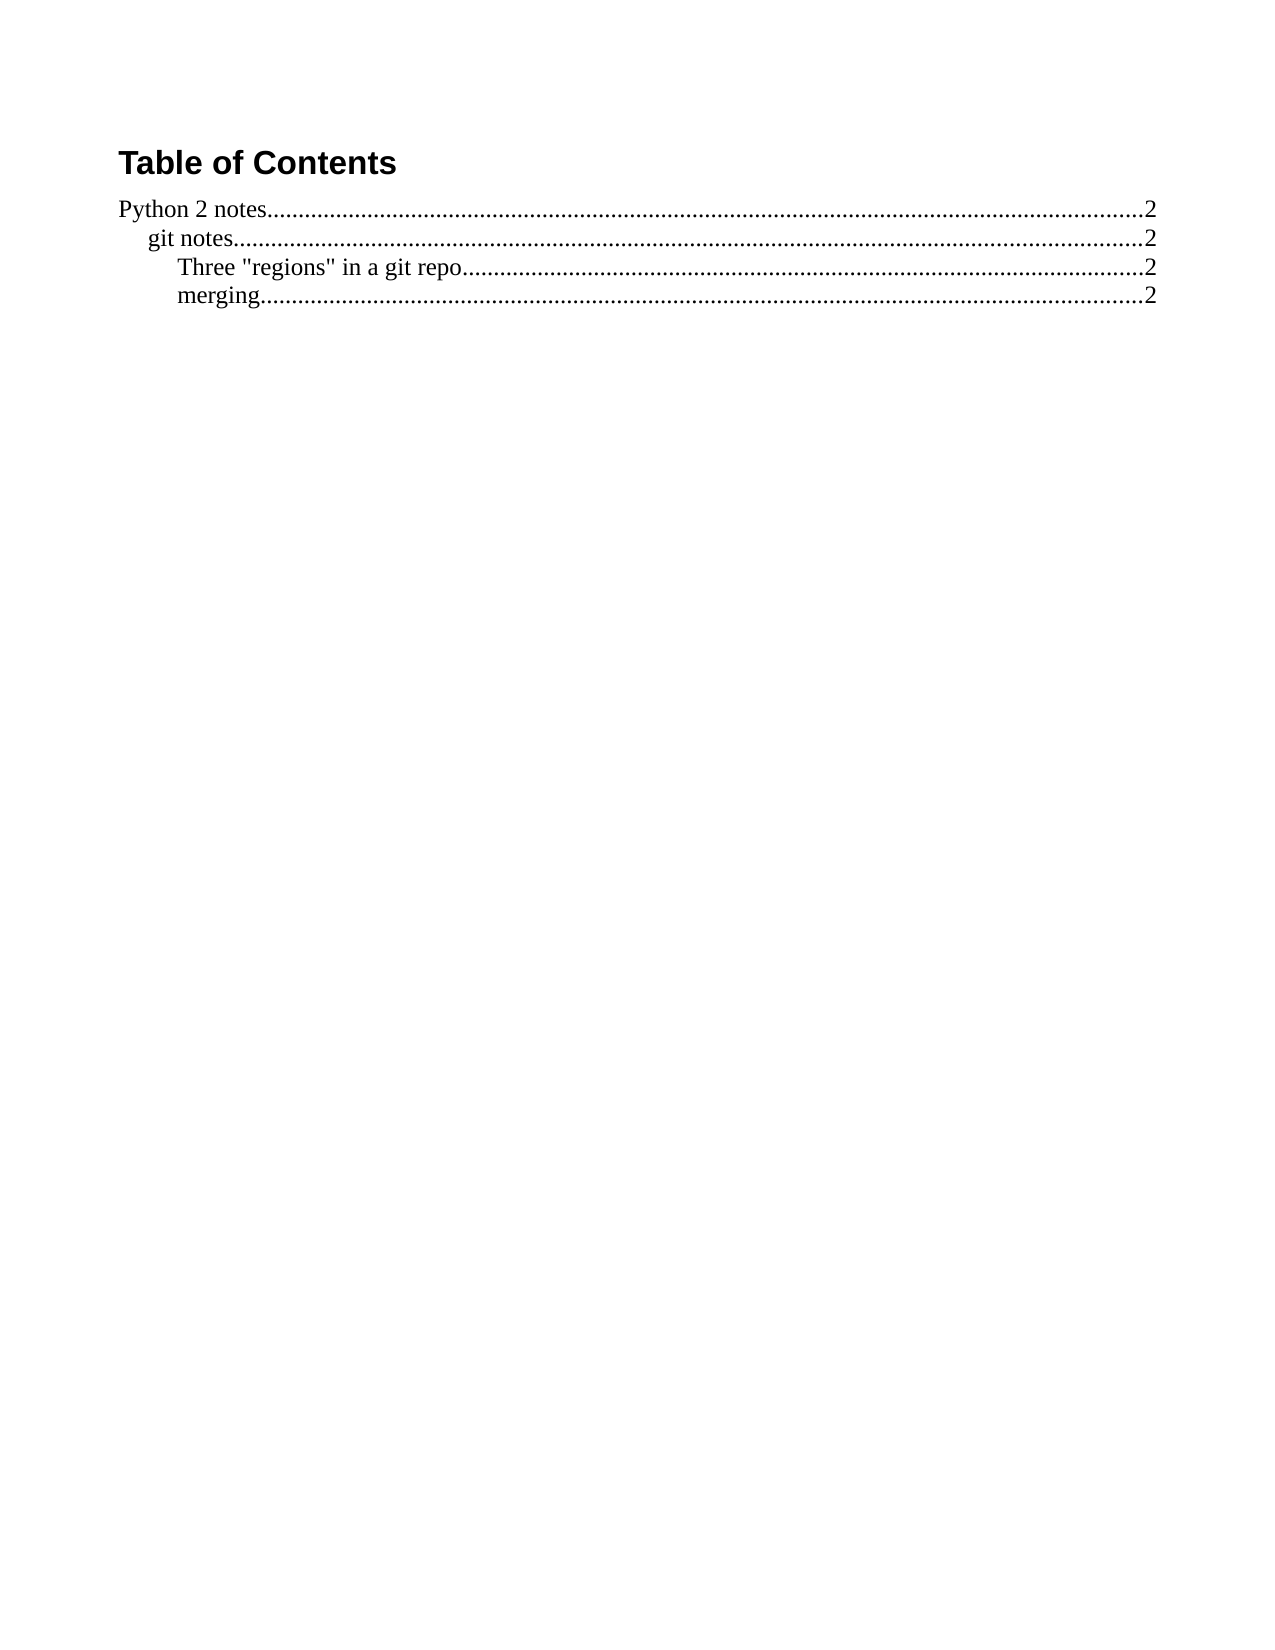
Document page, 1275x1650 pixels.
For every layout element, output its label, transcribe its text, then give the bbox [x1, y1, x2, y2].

text Python 2 notes 2 [118, 194, 1157, 223]
text git notes 2 [148, 223, 1157, 252]
text Three "regions" in a git repo 2 [177, 252, 1157, 280]
text merging 2 [177, 280, 1157, 309]
subtitle Table of Contents [118, 143, 1157, 182]
